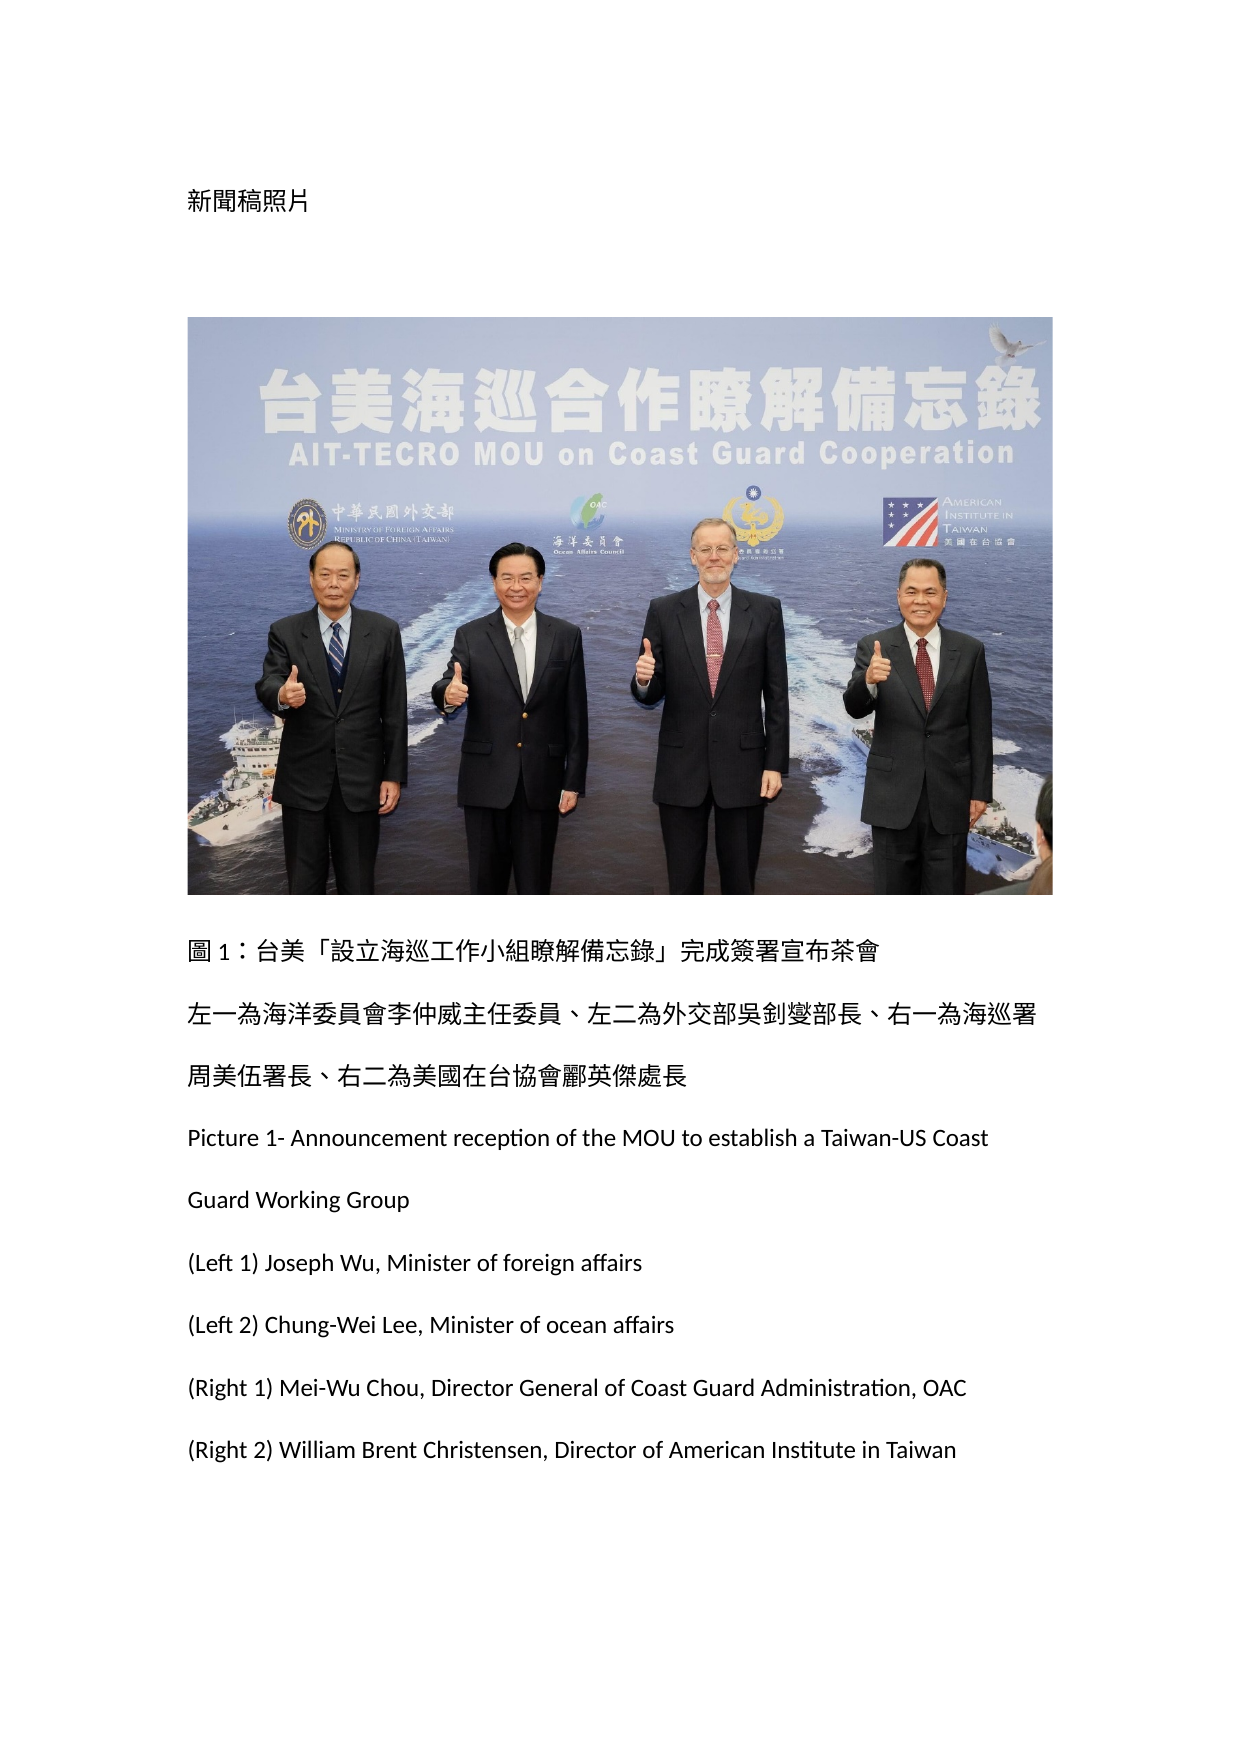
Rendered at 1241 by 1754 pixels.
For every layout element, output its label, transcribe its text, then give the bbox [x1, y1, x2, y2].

text 圖1：台美「設立海巡工作小組瞭解備忘錄」完成簽署宣布茶會 [187, 908, 1053, 971]
text (Left 2) Chung-Wei Lee, Minister of ocean affairs [187, 1283, 1053, 1346]
text (Right 2) William Brent Christensen, Director of American Institute in Taiwan [187, 1408, 1053, 1471]
text (Right 1) Mei-Wu Chou, Director General of Coast Guard Administration, OAC [187, 1346, 1053, 1408]
text 左一為海洋委員會李仲威主任委員、左二為外交部吳釗燮部長、右一為海巡署周美伍署長、右二為美國在台協會酈英傑處長 [187, 971, 1053, 1096]
text 新聞稿照片 [187, 158, 1053, 221]
text (Left 1) Joseph Wu, Minister of foreign affairs [187, 1221, 1053, 1283]
text Picture 1- Announcement reception of the MOU to establish a Taiwan-US Coast Guard Working Group [187, 1096, 1053, 1221]
